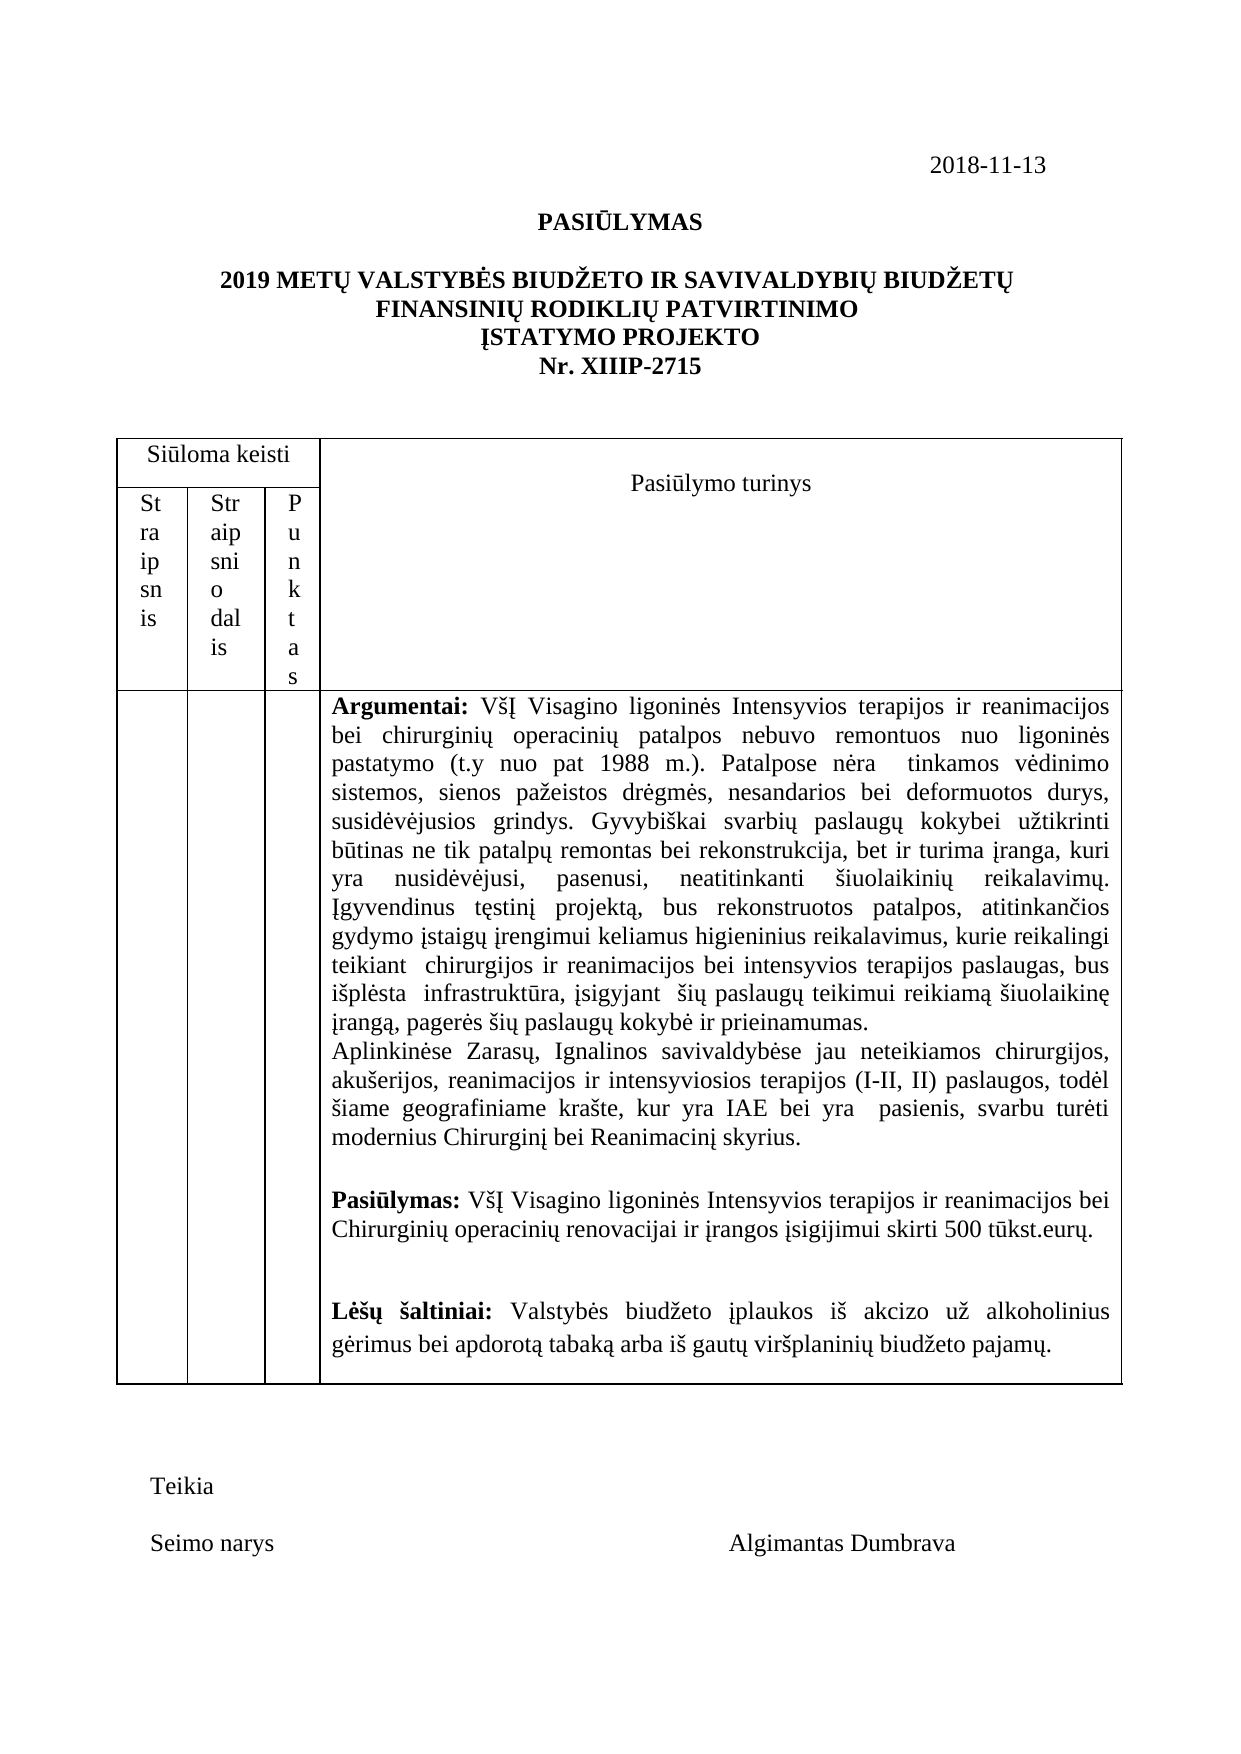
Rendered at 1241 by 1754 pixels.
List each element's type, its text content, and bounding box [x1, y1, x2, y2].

table_header Siūloma keisti [118, 439, 319, 487]
text ĮSTATYMO PROJEKTO [150, 322, 1090, 351]
table_cell [188, 691, 264, 1383]
text PASIŪLYMAS [150, 207, 1090, 236]
text Nr. XIIIP-2715 [150, 351, 1090, 380]
text Teikia [150, 1471, 1090, 1499]
table_cell Argumentai: VšĮ Visagino ligoninės Intensyvios terapijos ir reanimacijos bei chirurginių operacinių patalpos nebuvo remontuos nuo ligoninės pastatymo (t.y nuo pat 1988 m.). Patalpose nėra tinkamos vėdinimo sistemos, sienos pažeistos drėgmės, nesandarios bei deformuotos durys, susidėvėjusios grindys. Gyvybiškai svarbių paslaugų kokybei užtikrinti būtinas ne tik patalpų remontas bei rekonstrukcija, bet ir turima įranga, kuri yra nusidėvėjusi, pasenusi, neatitinkanti šiuolaikinių reikalavimų. Įgyvendinus tęstinį projektą, bus rekonstruotos patalpos, atitinkančios gydymo įstaigų įrengimui keliamus higieninius reikalavimus, kurie reikalingi teikiant chirurgijos ir reanimacijos bei intensyvios terapijos paslaugas, bus išplėsta infrastruktūra, įsigyjant šių paslaugų teikimui reikiamą šiuolaikinę įrangą, pagerės šių paslaugų kokybė ir prieinamumas. Aplinkinėse Zarasų, Ignalinos savivaldybėse jau neteikiamos chirurgijos, akušerijos, reanimacijos ir intensyviosios terapijos (I-II, II) paslaugos, todėl šiame geografiniame krašte, kur yra IAE bei yra pasienis, svarbu turėti modernius Chirurginį bei Reanimacinį skyrius. Pasiūlymas: VšĮ Visagino ligoninės Intensyvios terapijos ir reanimacijos bei Chirurginių operacinių renovacijai ir įrangos įsigijimui skirti 500 tūkst.eurų. Lėšų šaltiniai: Valstybės biudžeto įplaukos iš akcizo už alkoholinius gėrimus bei apdorotą tabaką arba iš gautų viršplaninių biudžeto pajamų. [321, 691, 1121, 1383]
text FINANSINIŲ RODIKLIŲ PATVIRTINIMO [150, 294, 1090, 322]
text 2019 METŲ VALSTYBĖS BIUDŽETO IR SAVIVALDYBIŲ BIUDŽETŲ [150, 265, 1090, 294]
text 2018-11-13 [150, 150, 1046, 179]
text Seimo narys Algimantas Dumbrava [150, 1528, 1090, 1557]
table_cell Straipsnis [118, 488, 187, 689]
table_cell [118, 691, 187, 1383]
table_cell Punktas [266, 488, 319, 689]
table_cell [266, 691, 319, 1383]
table_cell Straipsnio dalis [188, 488, 264, 689]
table_header Pasiūlymo turinys [321, 439, 1121, 689]
